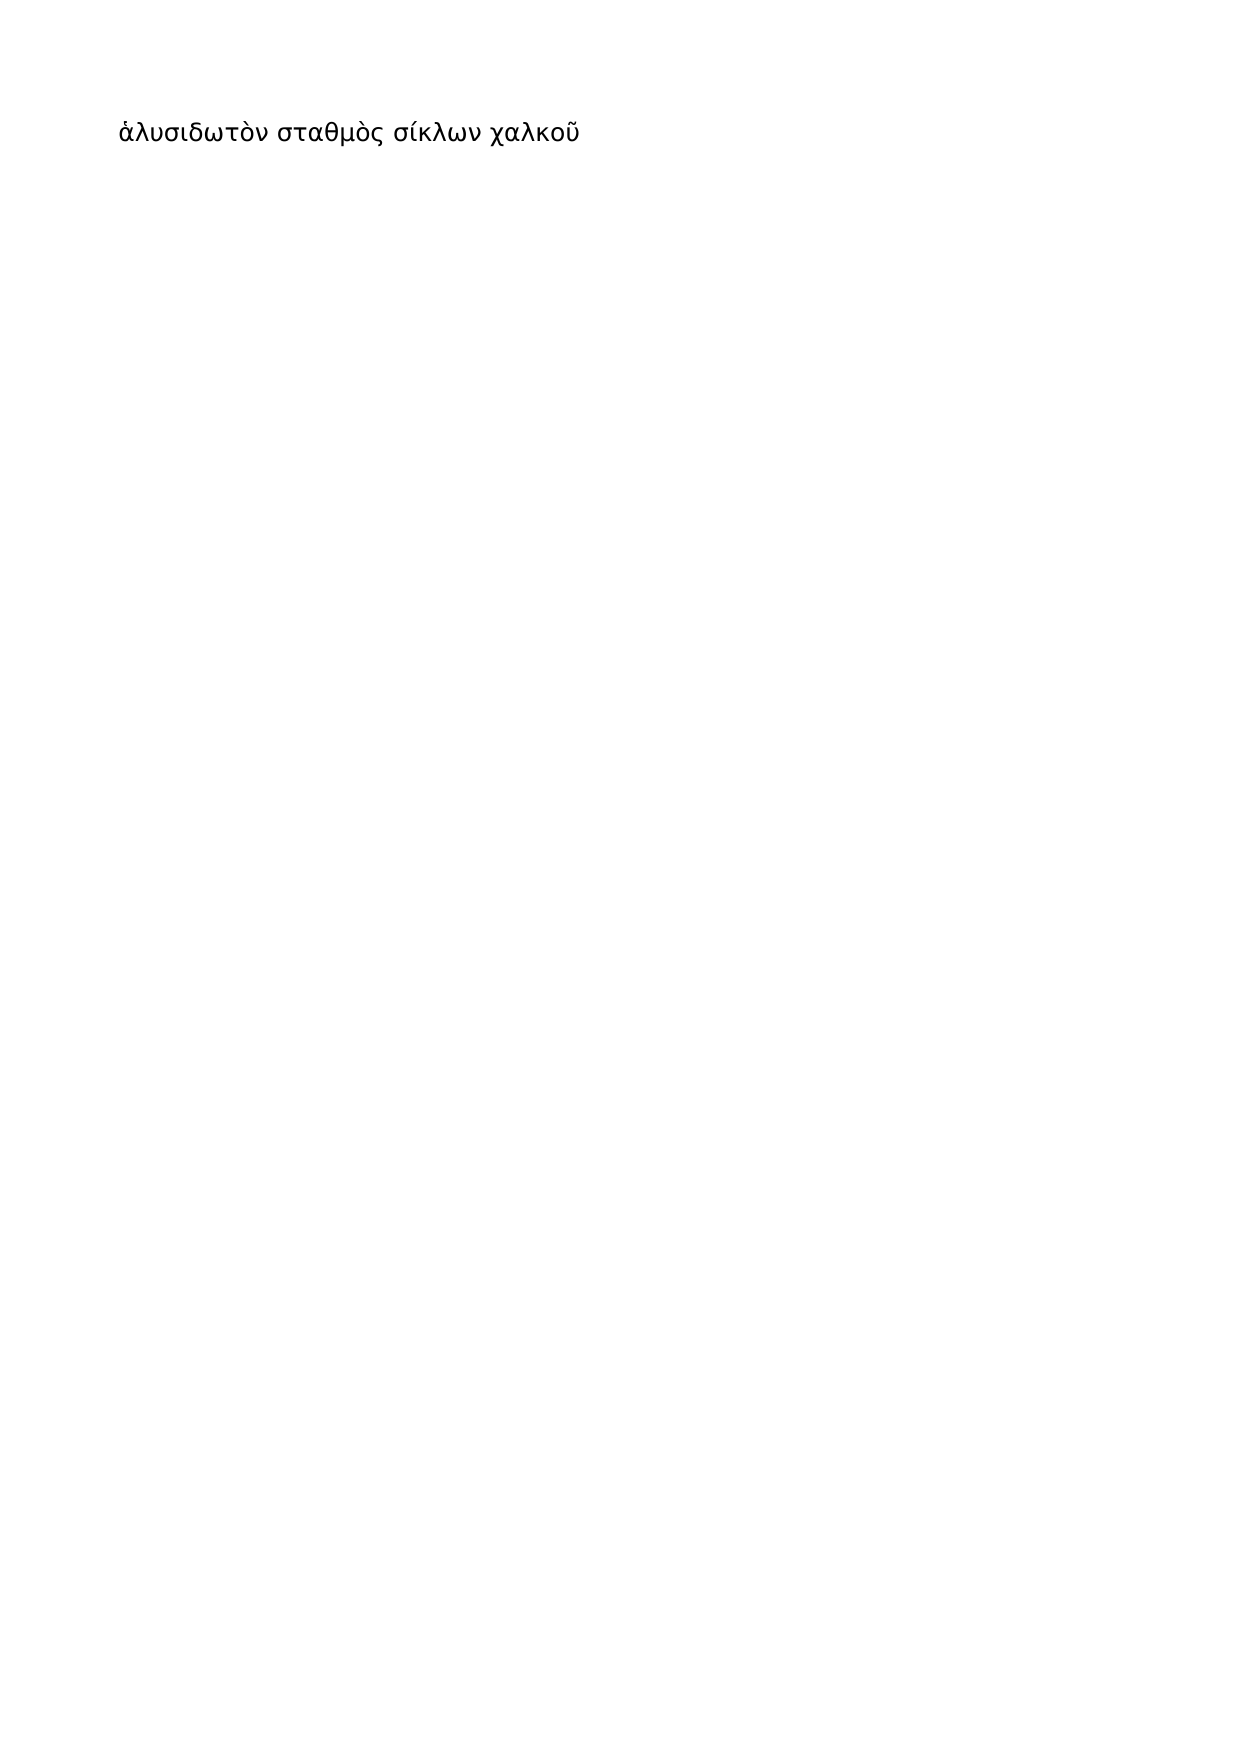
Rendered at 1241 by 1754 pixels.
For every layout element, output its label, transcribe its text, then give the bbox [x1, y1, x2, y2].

text ἁλυσιδωτὸν σταθμὸς σίκλων χαλκοῦ [118, 118, 1122, 147]
